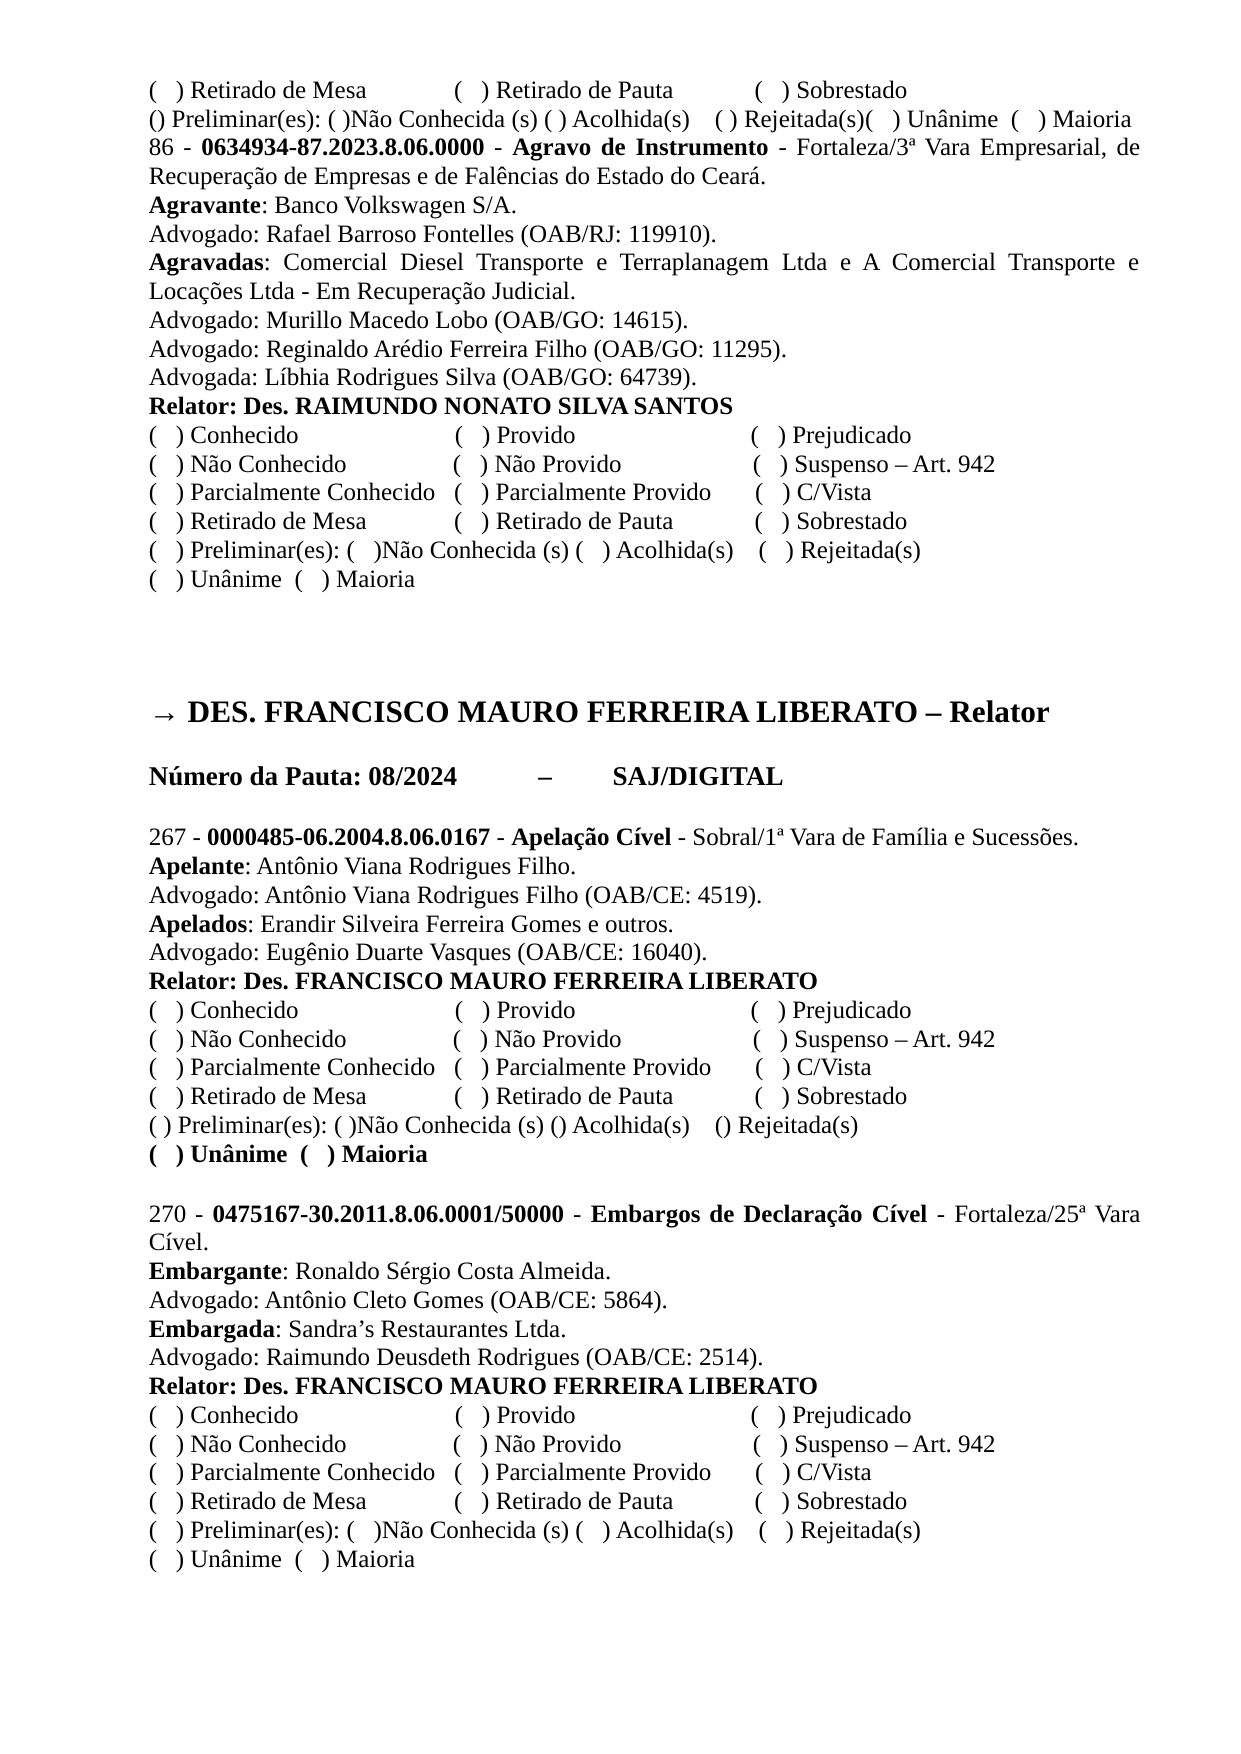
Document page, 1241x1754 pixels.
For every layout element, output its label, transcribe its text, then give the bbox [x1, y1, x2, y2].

text Relator: Des. FRANCISCO MAURO FERREIRA LIBERATO [148, 966, 1141, 995]
text ( ) Conhecido ( ) Provido ( ) Prejudicado [148, 420, 1141, 449]
text ( ) Retirado de Mesa ( ) Retirado de Pauta ( ) Sobrestado [148, 1486, 1158, 1515]
text ( ) Não Conhecido ( ) Não Provido ( ) Suspenso – Art. 942 [148, 1024, 1158, 1052]
text ( ) Retirado de Mesa ( ) Retirado de Pauta ( ) Sobrestado [148, 1081, 1158, 1110]
text ( ) Parcialmente Conhecido ( ) Parcialmente Provido ( ) C/Vista [148, 1052, 1158, 1081]
text Advogado: Antônio Cleto Gomes (OAB/CE: 5864). [148, 1285, 1141, 1314]
text Advogado: Antônio Viana Rodrigues Filho (OAB/CE: 4519). [148, 880, 1141, 909]
text Advogada: Líbhia Rodrigues Silva (OAB/GO: 64739). [148, 362, 1141, 391]
text ( ) Retirado de Mesa ( ) Retirado de Pauta ( ) Sobrestado [148, 75, 1158, 104]
text 270 - 0475167-30.2011.8.06.0001/50000 - Embargos de Declaração Cível - Fortaleza/25ª Vara Cível. [148, 1199, 1141, 1256]
text ( ) Não Conhecido ( ) Não Provido ( ) Suspenso – Art. 942 [148, 1429, 1158, 1457]
text Relator: Des. RAIMUNDO NONATO SILVA SANTOS [148, 391, 1141, 420]
text → DES. FRANCISCO MAURO FERREIRA LIBERATO – Relator [148, 693, 1141, 729]
text ( ) Retirado de Mesa ( ) Retirado de Pauta ( ) Sobrestado [148, 506, 1158, 535]
text Número da Pauta: 08/2024 – SAJ/DIGITAL [148, 760, 1141, 791]
text ( ) Unânime ( ) Maioria [148, 564, 1158, 592]
text 267 - 0000485-06.2004.8.06.0167 - Apelação Cível - Sobral/1ª Vara de Família e Sucessões. [148, 822, 1141, 851]
text Agravante: Banco Volkswagen S/A. [148, 190, 1141, 219]
text ( ) Unânime ( ) Maioria [148, 1544, 1158, 1572]
text Apelados: Erandir Silveira Ferreira Gomes e outros. [148, 909, 1141, 937]
text ( ) Não Conhecido ( ) Não Provido ( ) Suspenso – Art. 942 [148, 449, 1158, 477]
text Advogado: Reginaldo Arédio Ferreira Filho (OAB/GO: 11295). [148, 334, 1141, 362]
text ( ) Conhecido ( ) Provido ( ) Prejudicado [148, 995, 1141, 1024]
text Advogado: Eugênio Duarte Vasques (OAB/CE: 16040). [148, 937, 1141, 966]
text ( ) Parcialmente Conhecido ( ) Parcialmente Provido ( ) C/Vista [148, 1457, 1158, 1486]
text Advogado: Rafael Barroso Fontelles (OAB/RJ: 119910). [148, 219, 1141, 247]
text Relator: Des. FRANCISCO MAURO FERREIRA LIBERATO [148, 1371, 1141, 1400]
text ( ) Preliminar(es): ( )Não Conhecida (s) () Acolhida(s) () Rejeitada(s) [148, 1110, 1158, 1139]
text Advogado: Murillo Macedo Lobo (OAB/GO: 14615). [148, 305, 1141, 334]
text ( ) Preliminar(es): ( )Não Conhecida (s) ( ) Acolhida(s) ( ) Rejeitada(s) [148, 535, 1158, 564]
text ( ) Conhecido ( ) Provido ( ) Prejudicado [148, 1400, 1141, 1429]
text Embargante: Ronaldo Sérgio Costa Almeida. [148, 1256, 1141, 1285]
text Apelante: Antônio Viana Rodrigues Filho. [148, 851, 1141, 880]
text 86 - 0634934-87.2023.8.06.0000 - Agravo de Instrumento - Fortaleza/3ª Vara Empresarial, de Recuperação de Empresas e de Falências do Estado do Ceará. [148, 132, 1141, 190]
text Agravadas: Comercial Diesel Transporte e Terraplanagem Ltda e A Comercial Transporte e Locações Ltda - Em Recuperação Judicial. [148, 247, 1141, 305]
text () Preliminar(es): ( )Não Conhecida (s) ( ) Acolhida(s) ( ) Rejeitada(s)( ) Unânime ( ) Maioria [148, 104, 1158, 132]
text Embargada: Sandra’s Restaurantes Ltda. [148, 1314, 1141, 1342]
text ( ) Parcialmente Conhecido ( ) Parcialmente Provido ( ) C/Vista [148, 477, 1158, 506]
text ( ) Preliminar(es): ( )Não Conhecida (s) ( ) Acolhida(s) ( ) Rejeitada(s) [148, 1515, 1158, 1544]
text ( ) Unânime ( ) Maioria [148, 1139, 1158, 1167]
text Advogado: Raimundo Deusdeth Rodrigues (OAB/CE: 2514). [148, 1342, 1141, 1371]
